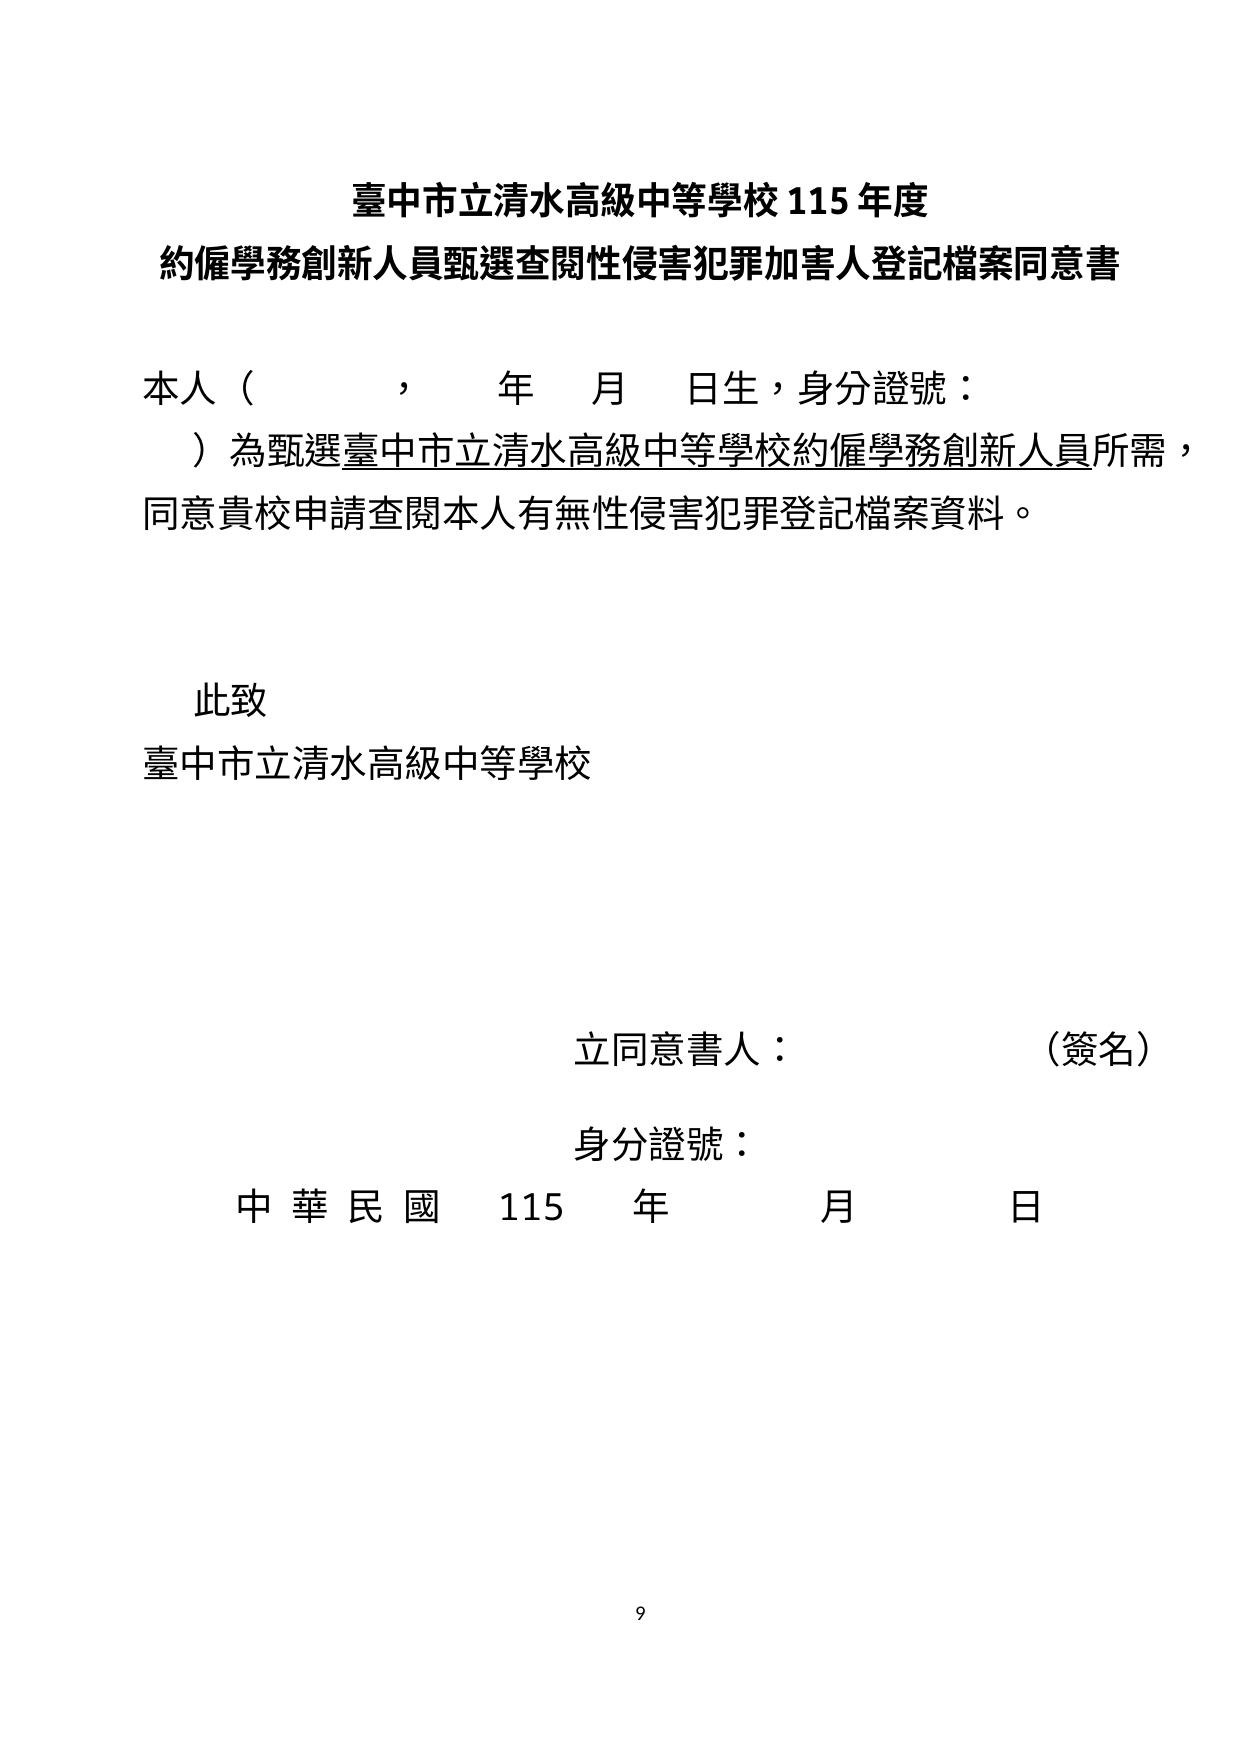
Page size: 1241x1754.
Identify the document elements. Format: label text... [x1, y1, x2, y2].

text 臺中市立清水高級中等學校115年度 [106, 157, 1173, 219]
text 立同意書人： （簽名） [106, 1005, 1173, 1068]
text 本人（ ， 年 月 日生，身分證號： ）為甄選臺中市立清水高級中等學校約僱學務創新人員所需，同意貴校申請查閱本人有無性侵害犯罪登記檔案資料。 [142, 344, 1173, 532]
text 此致 [193, 657, 1173, 719]
text 約僱學務創新人員甄選查閱性侵害犯罪加害人登記檔案同意書 [106, 219, 1173, 282]
text 身分證號： [106, 1100, 1173, 1163]
text 臺中市立清水高級中等學校 [142, 719, 1173, 782]
text 中 華 民 國 115 年 月 日 [106, 1163, 1173, 1225]
